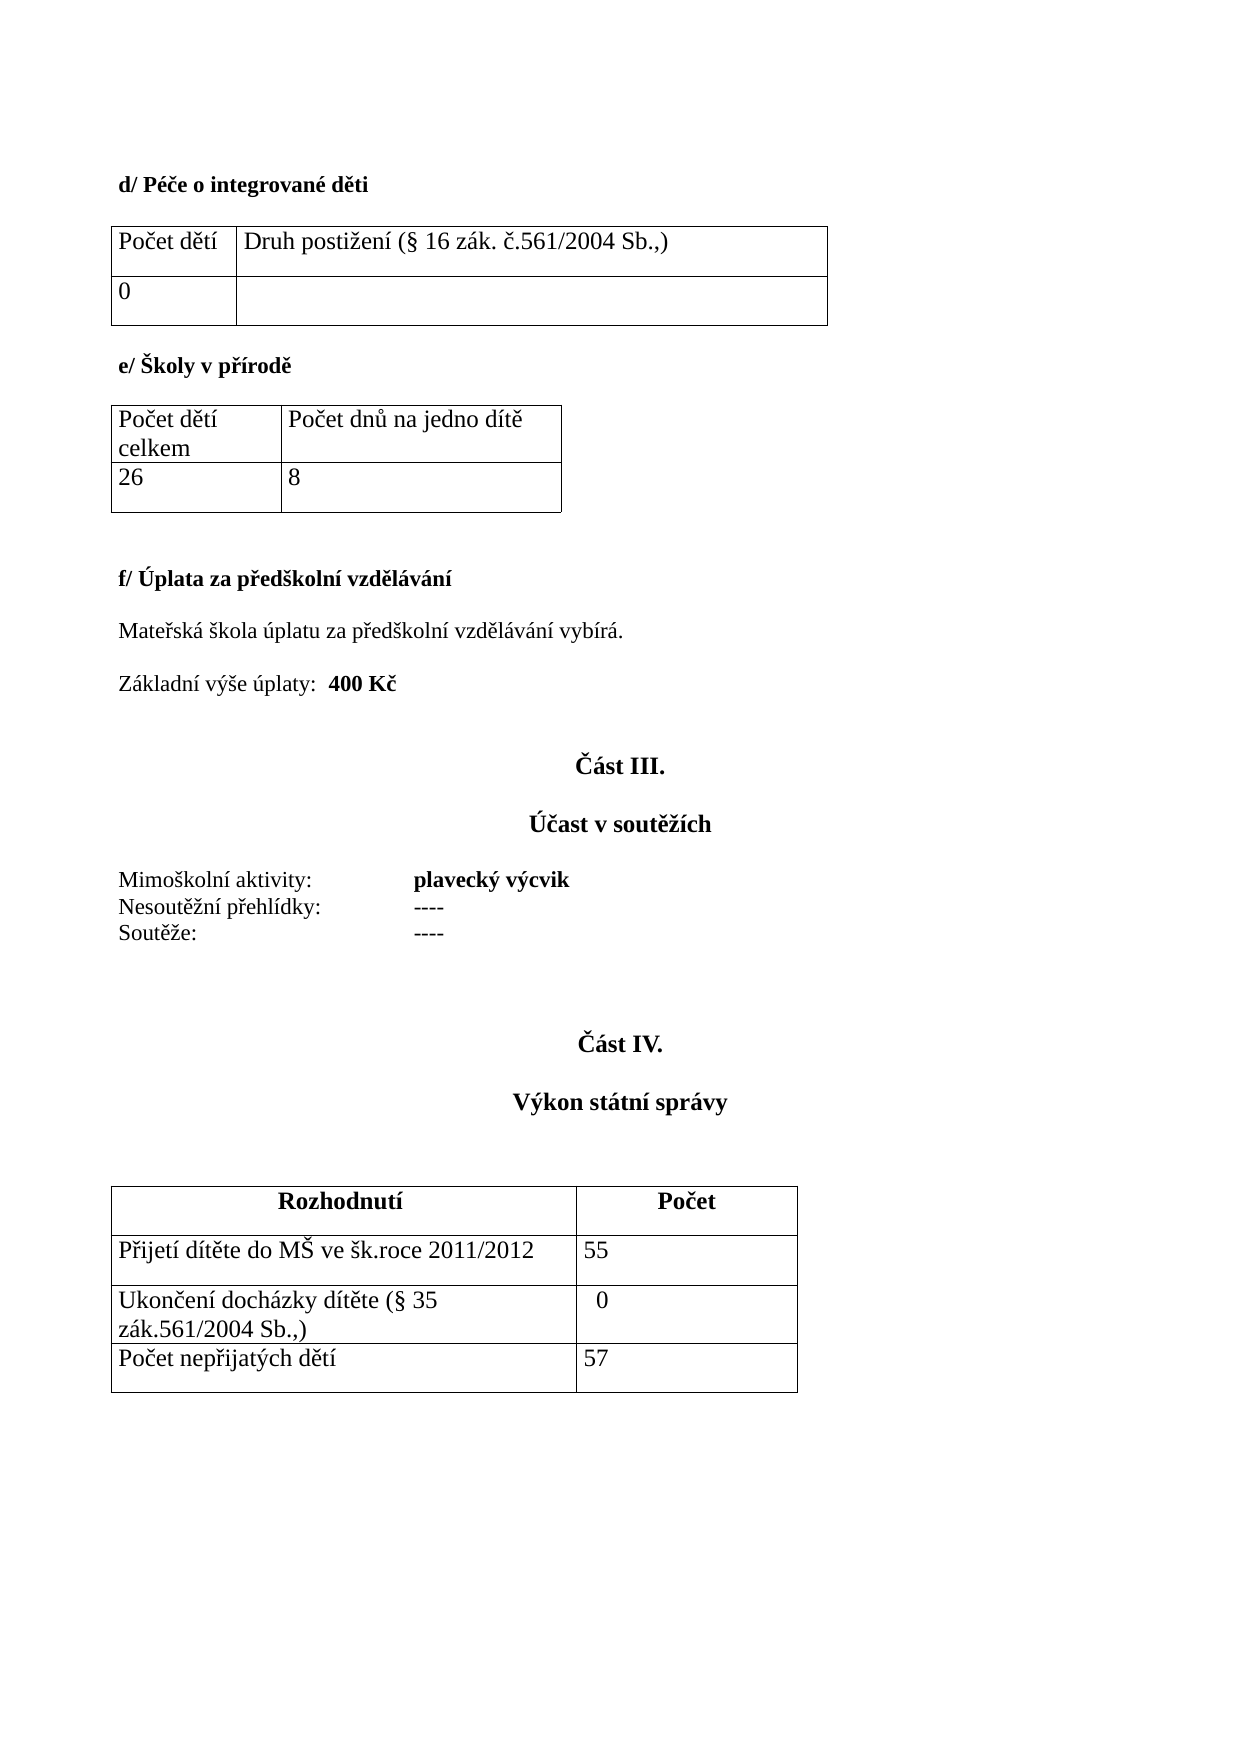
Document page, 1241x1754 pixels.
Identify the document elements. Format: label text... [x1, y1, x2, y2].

text Základní výše úplaty: 400 Kč [118, 670, 1122, 696]
table_cell 0 [577, 1286, 797, 1343]
table_cell Ukončení docházky dítěte (§ 35 zák.561/2004 Sb.,) [112, 1286, 576, 1343]
table_cell 26 [112, 463, 281, 512]
table_header Počet dnů na jedno dítě [282, 406, 561, 462]
table_cell [237, 277, 827, 325]
table_header Druh postižení (§ 16 zák. č.561/2004 Sb.,) [237, 227, 827, 276]
text Mimoškolní aktivity: plavecký výcvik [118, 866, 1122, 893]
subtitle Účast v soutěžích [118, 809, 1122, 838]
table_header Počet dětí celkem [112, 406, 281, 462]
table_cell 0 [112, 277, 236, 325]
table_header Rozhodnutí [112, 1187, 576, 1235]
text Soutěže: ---- [118, 919, 1122, 946]
text Část IV. [118, 1029, 1122, 1058]
text Mateřská škola úplatu za předškolní vzdělávání vybírá. [118, 617, 1122, 644]
table_cell 55 [577, 1236, 797, 1285]
text Část III. [118, 751, 1122, 780]
table_cell 8 [282, 463, 561, 512]
text e/ Školy v přírodě [118, 352, 1122, 378]
table_header Počet dětí [112, 227, 236, 276]
text d/ Péče o integrované děti [118, 171, 1122, 197]
text Nesoutěžní přehlídky: ---- [118, 893, 1122, 919]
table_header Počet [577, 1187, 797, 1235]
text f/ Úplata za předškolní vzdělávání [118, 564, 1122, 591]
table_cell 57 [577, 1344, 797, 1392]
table_cell Přijetí dítěte do MŠ ve šk.roce 2011/2012 [112, 1236, 576, 1285]
text Výkon státní správy [118, 1087, 1122, 1116]
table_cell Počet nepřijatých dětí [112, 1344, 576, 1392]
